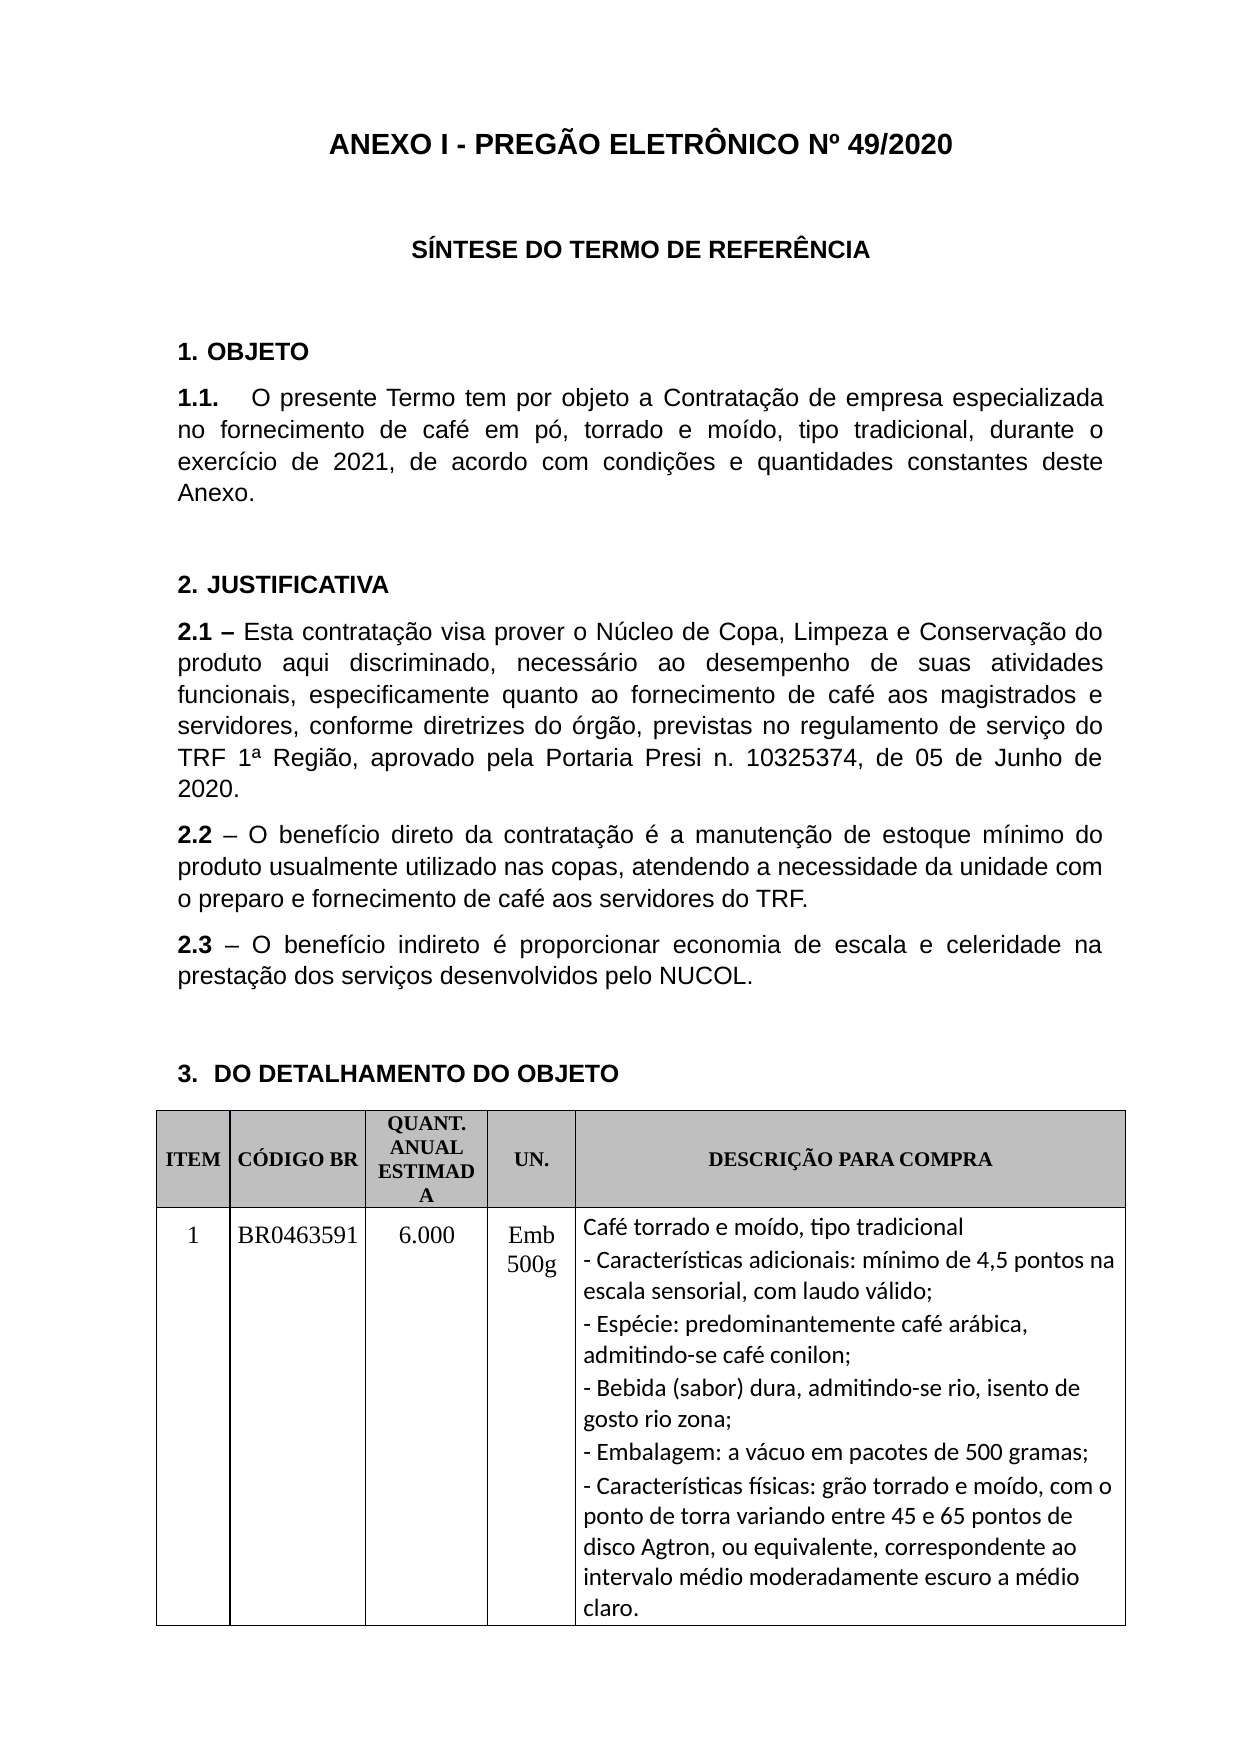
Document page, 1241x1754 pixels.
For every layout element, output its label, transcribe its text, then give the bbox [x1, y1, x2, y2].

text 2.1 – Esta contratação visa prover o Núcleo de Copa, Limpeza e Conservação do produto aqui discriminado, necessário ao desempenho de suas atividades funcionais, especificamente quanto ao fornecimento de café aos magistrados e servidores, conforme diretrizes do órgão, previstas no regulamento de serviço do TRF 1ª Região, aprovado pela Portaria Presi n. 10325374, de 05 de Junho de 2020. [177, 617, 1104, 803]
text 1.1. O presente Termo tem por objeto a Contratação de empresa especializada no fornecimento de café em pó, torrado e moído, tipo tradicional, durante o exercício de 2021, de acordo com condições e quantidades constantes deste Anexo. [177, 383, 1104, 507]
table_header CÓDIGO BR [231, 1111, 365, 1207]
table_header ITEM [157, 1111, 229, 1207]
text 3. DO DETALHAMENTO DO OBJETO [177, 1059, 1104, 1087]
list JUSTIFICATIVA [177, 570, 1104, 599]
table_cell 1 [157, 1208, 229, 1625]
table_cell BR0463591 [231, 1208, 365, 1625]
table_cell Emb 500g [488, 1208, 575, 1625]
table_cell 6.000 [366, 1208, 487, 1625]
subtitle SÍNTESE DO TERMO DE REFERÊNCIA [177, 235, 1105, 264]
table_header DESCRIÇÃO PARA COMPRA [576, 1111, 1125, 1207]
table_header QUANT. ANUAL ESTIMADA [366, 1111, 487, 1207]
list OBJETO [177, 337, 1104, 366]
text ANEXO I - PREGÃO ELETRÔNICO Nº 49/2020 [177, 127, 1105, 161]
text 2.3 – O benefício indireto é proporcionar economia de escala e celeridade na prestação dos serviços desenvolvidos pelo NUCOL. [177, 930, 1104, 990]
table_header UN. [488, 1111, 575, 1207]
table_cell Café torrado e moído, tipo tradicional - Características adicionais: mínimo de 4,5 pontos na escala sensorial, com laudo válido; - Espécie: predominantemente café arábica, admitindo-se café conilon; - Bebida (sabor) dura, admitindo-se rio, isento de gosto rio zona; - Embalagem: a vácuo em pacotes de 500 gramas; - Características físicas: grão torrado e moído, com o ponto de torra variando entre 45 e 65 pontos de disco Agtron, ou equivalente, correspondente ao intervalo médio moderadamente escuro a médio claro. [576, 1208, 1125, 1625]
text 2.2 – O benefício direto da contratação é a manutenção de estoque mínimo do produto usualmente utilizado nas copas, atendendo a necessidade da unidade com o preparo e fornecimento de café aos servidores do TRF. [177, 821, 1104, 912]
